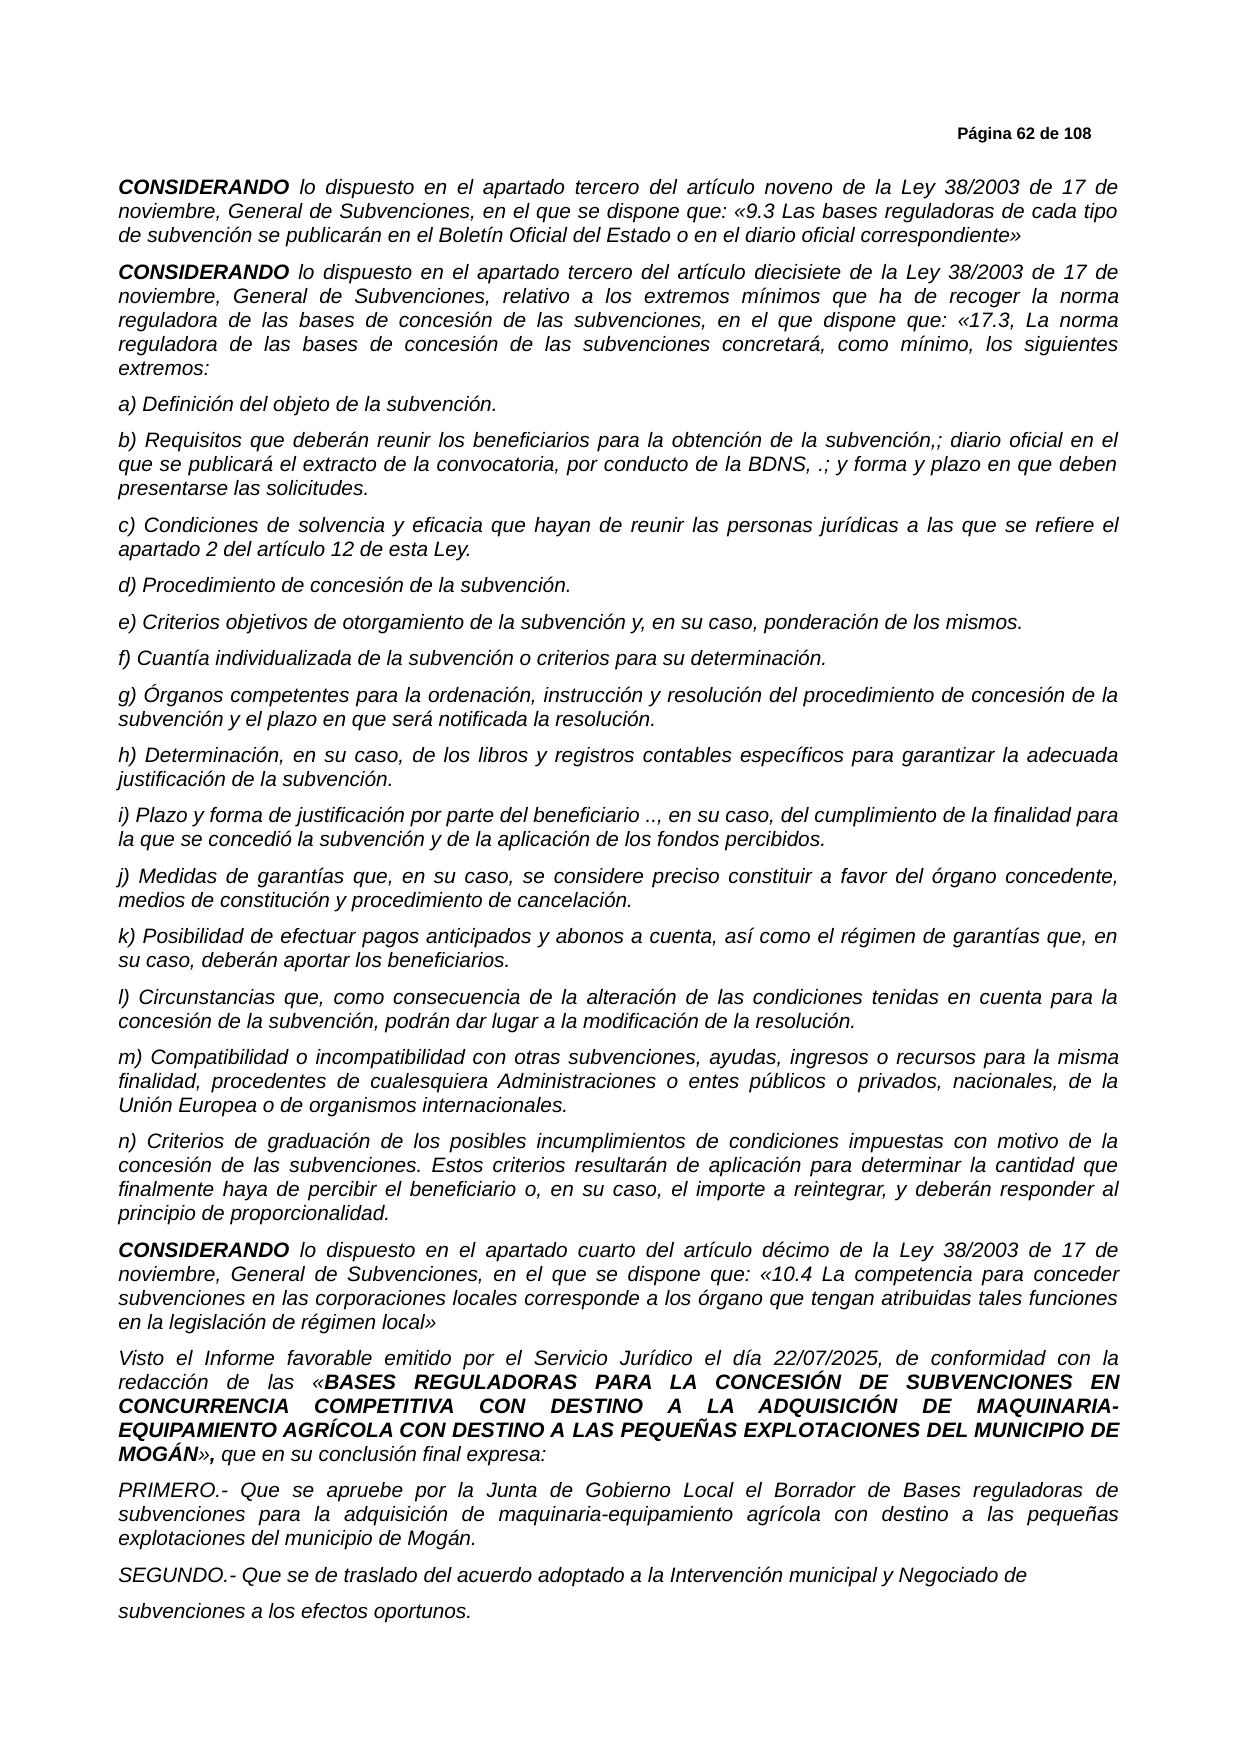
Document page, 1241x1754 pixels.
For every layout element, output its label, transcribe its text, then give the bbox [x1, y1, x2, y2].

text CONSIDERANDO lo dispuesto en el apartado cuarto del artículo décimo de la Ley 38/2003 de 17 de noviembre, General de Subvenciones, en el que se dispone que: «10.4 La competencia para conceder subvenciones en las corporaciones locales corresponde a los órgano que tengan atribuidas tales funciones en la legislación de régimen local» [118, 1238, 1122, 1333]
text e) Criterios objetivos de otorgamiento de la subvención y, en su caso, ponderación de los mismos. [118, 609, 1122, 633]
text Visto el Informe favorable emitido por el Servicio Jurídico el día 22/07/2025, de conformidad con la redacción de las «BASES REGULADORAS PARA LA CONCESIÓN DE SUBVENCIONES EN CONCURRENCIA COMPETITIVA CON DESTINO A LA ADQUISICIÓN DE MAQUINARIA-EQUIPAMIENTO AGRÍCOLA CON DESTINO A LAS PEQUEÑAS EXPLOTACIONES DEL MUNICIPIO DE MOGÁN», que en su conclusión final expresa: [118, 1346, 1122, 1466]
text m) Compatibilidad o incompatibilidad con otras subvenciones, ayudas, ingresos o recursos para la misma finalidad, procedentes de cualesquiera Administraciones o entes públicos o privados, nacionales, de la Unión Europea o de organismos internacionales. [118, 1045, 1122, 1117]
text j) Medidas de garantías que, en su caso, se considere preciso constituir a favor del órgano concedente, medios de constitución y procedimiento de cancelación. [118, 864, 1122, 912]
text i) Plazo y forma de justificación por parte del beneficiario .., en su caso, del cumplimiento de la finalidad para la que se concedió la subvención y de la aplicación de los fondos percibidos. [118, 803, 1122, 851]
text k) Posibilidad de efectuar pagos anticipados y abonos a cuenta, así como el régimen de garantías que, en su caso, deberán aportar los beneficiarios. [118, 924, 1122, 972]
text f) Cuantía individualizada de la subvención o criterios para su determinación. [118, 646, 1122, 670]
text CONSIDERANDO lo dispuesto en el apartado tercero del artículo diecisiete de la Ley 38/2003 de 17 de noviembre, General de Subvenciones, relativo a los extremos mínimos que ha de recoger la norma reguladora de las bases de concesión de las subvenciones, en el que dispone que: «17.3, La norma reguladora de las bases de concesión de las subvenciones concretará, como mínimo, los siguientes extremos: [118, 259, 1122, 379]
text c) Condiciones de solvencia y eficacia que hayan de reunir las personas jurídicas a las que se refiere el apartado 2 del artículo 12 de esta Ley. [118, 513, 1122, 561]
text PRIMERO.- Que se apruebe por la Junta de Gobierno Local el Borrador de Bases reguladoras de subvenciones para la adquisición de maquinaria-equipamiento agrícola con destino a las pequeñas explotaciones del municipio de Mogán. [118, 1478, 1122, 1550]
text d) Procedimiento de concesión de la subvención. [118, 573, 1122, 597]
text g) Órganos competentes para la ordenación, instrucción y resolución del procedimiento de concesión de la subvención y el plazo en que será notificada la resolución. [118, 682, 1122, 730]
text b) Requisitos que deberán reunir los beneficiarios para la obtención de la subvención,; diario oficial en el que se publicará el extracto de la convocatoria, por conducto de la BDNS, .; y forma y plazo en que deben presentarse las solicitudes. [118, 428, 1122, 500]
text a) Definición del objeto de la subvención. [118, 392, 1122, 416]
text CONSIDERANDO lo dispuesto en el apartado tercero del artículo noveno de la Ley 38/2003 de 17 de noviembre, General de Subvenciones, en el que se dispone que: «9.3 Las bases reguladoras de cada tipo de subvención se publicarán en el Boletín Oficial del Estado o en el diario oficial correspondiente» [118, 175, 1122, 247]
text l) Circunstancias que, como consecuencia de la alteración de las condiciones tenidas en cuenta para la concesión de la subvención, podrán dar lugar a la modificación de la resolución. [118, 984, 1122, 1032]
text SEGUNDO.- Que se de traslado del acuerdo adoptado a la Intervención municipal y Negociado de [118, 1563, 1122, 1587]
text subvenciones a los efectos oportunos. [118, 1599, 1122, 1623]
text h) Determinación, en su caso, de los libros y registros contables específicos para garantizar la adecuada justificación de la subvención. [118, 743, 1122, 791]
text n) Criterios de graduación de los posibles incumplimientos de condiciones impuestas con motivo de la concesión de las subvenciones. Estos criterios resultarán de aplicación para determinar la cantidad que finalmente haya de percibir el beneficiario o, en su caso, el importe a reintegrar, y deberán responder al principio de proporcionalidad. [118, 1129, 1122, 1225]
